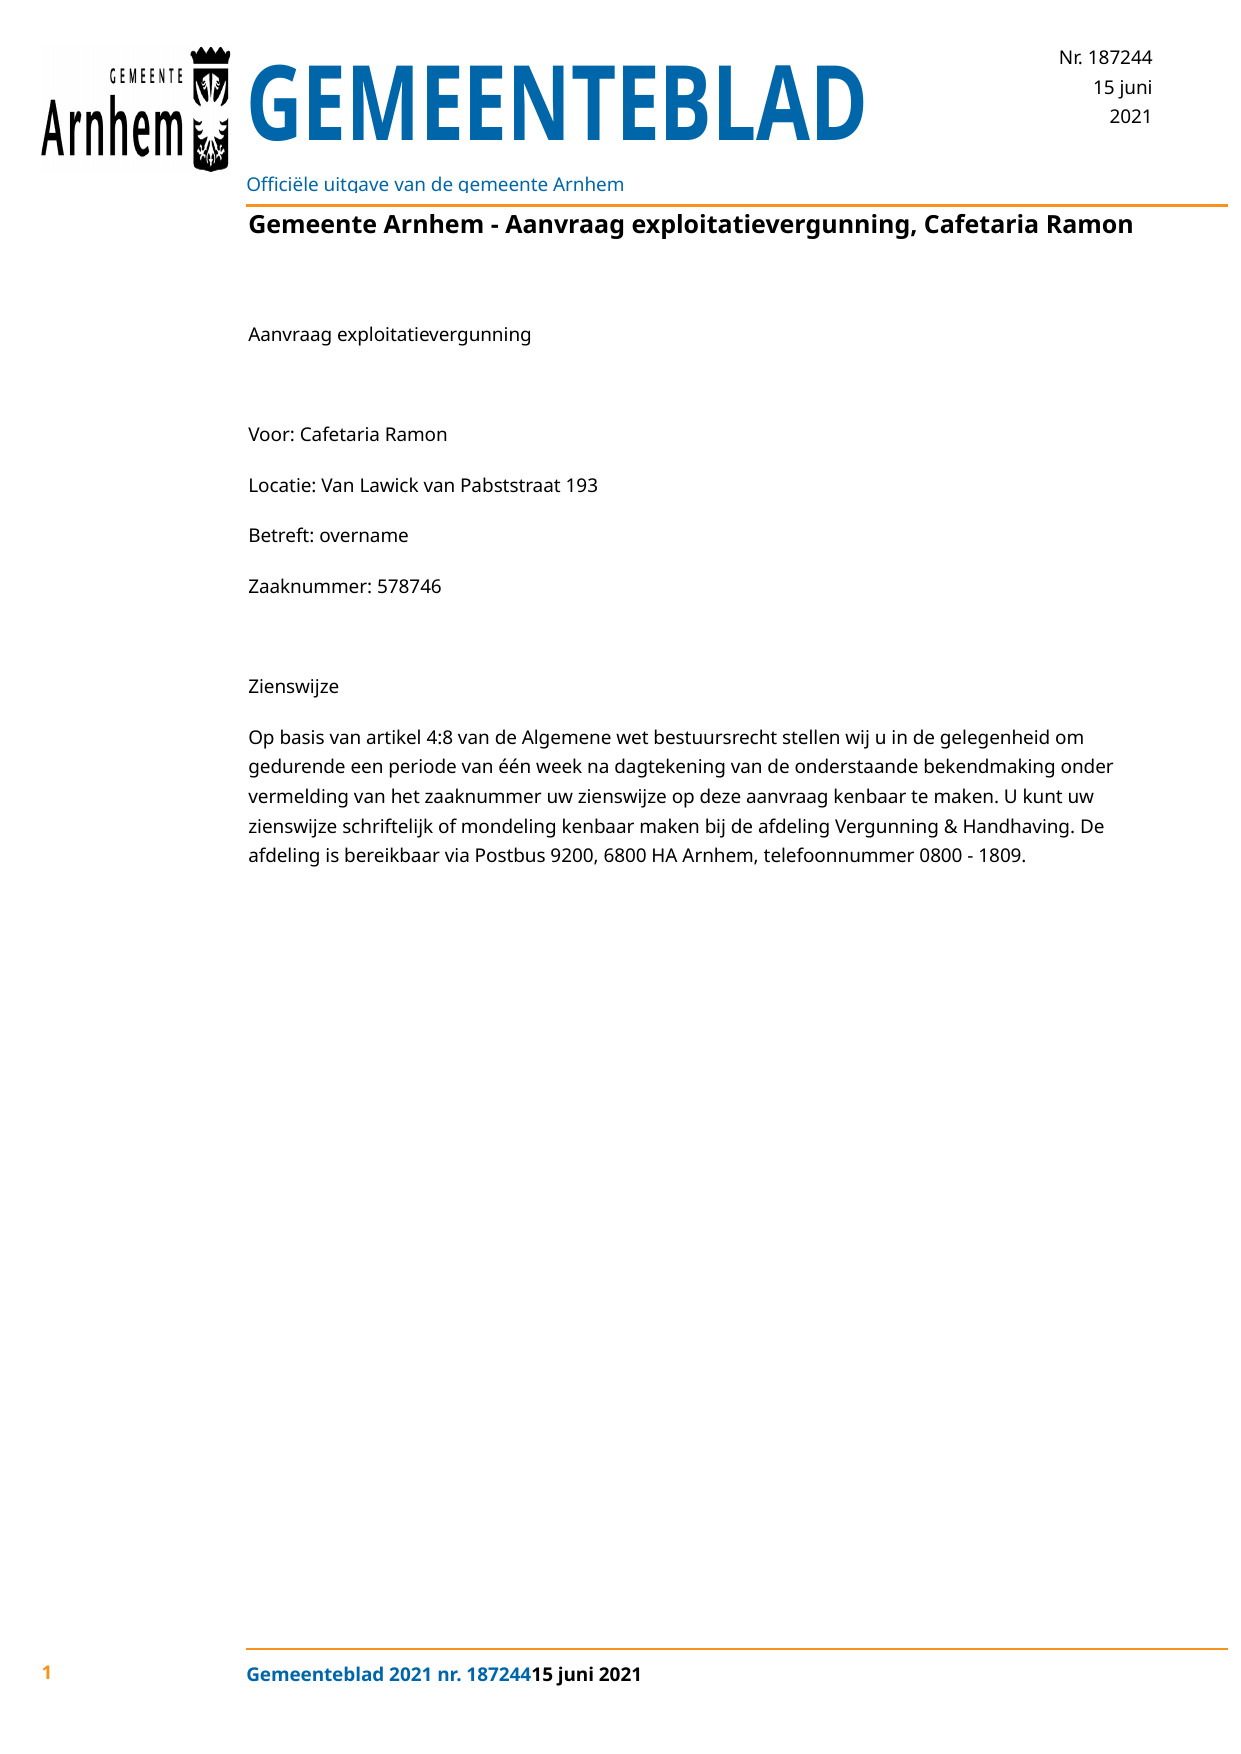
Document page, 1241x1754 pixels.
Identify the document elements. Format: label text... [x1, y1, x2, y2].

text Betreft: overname [248, 522, 1152, 548]
picture [41, 47, 231, 172]
text Aanvraag exploitatievergunning [248, 321, 1152, 346]
text Gemeente Arnhem - Aanvraag exploitatievergunning, Cafetaria Ramon [248, 207, 1152, 241]
text Locatie: Van Lawick van Pabststraat 193 [248, 472, 1152, 498]
text Zaaknummer: 578746 [248, 573, 1152, 598]
text Zienswijze [248, 674, 1152, 699]
text Op basis van artikel 4:8 van de Algemene wet bestuursrecht stellen wij u in de gelegenheid om gedurende een periode van één week na dagtekening van de onderstaande bekendmaking onder vermelding van het zaaknummer uw zienswijze op deze aanvraag kenbaar te maken. U kunt uw zienswijze schriftelijk of mondeling kenbaar maken bij de afdeling Vergunning & Handhaving. De afdeling is bereikbaar via Postbus 9200, 6800 HA Arnhem, telefoonnummer 0800 - 1809. [248, 724, 1152, 868]
text Voor: Cafetaria Ramon [248, 422, 1152, 447]
